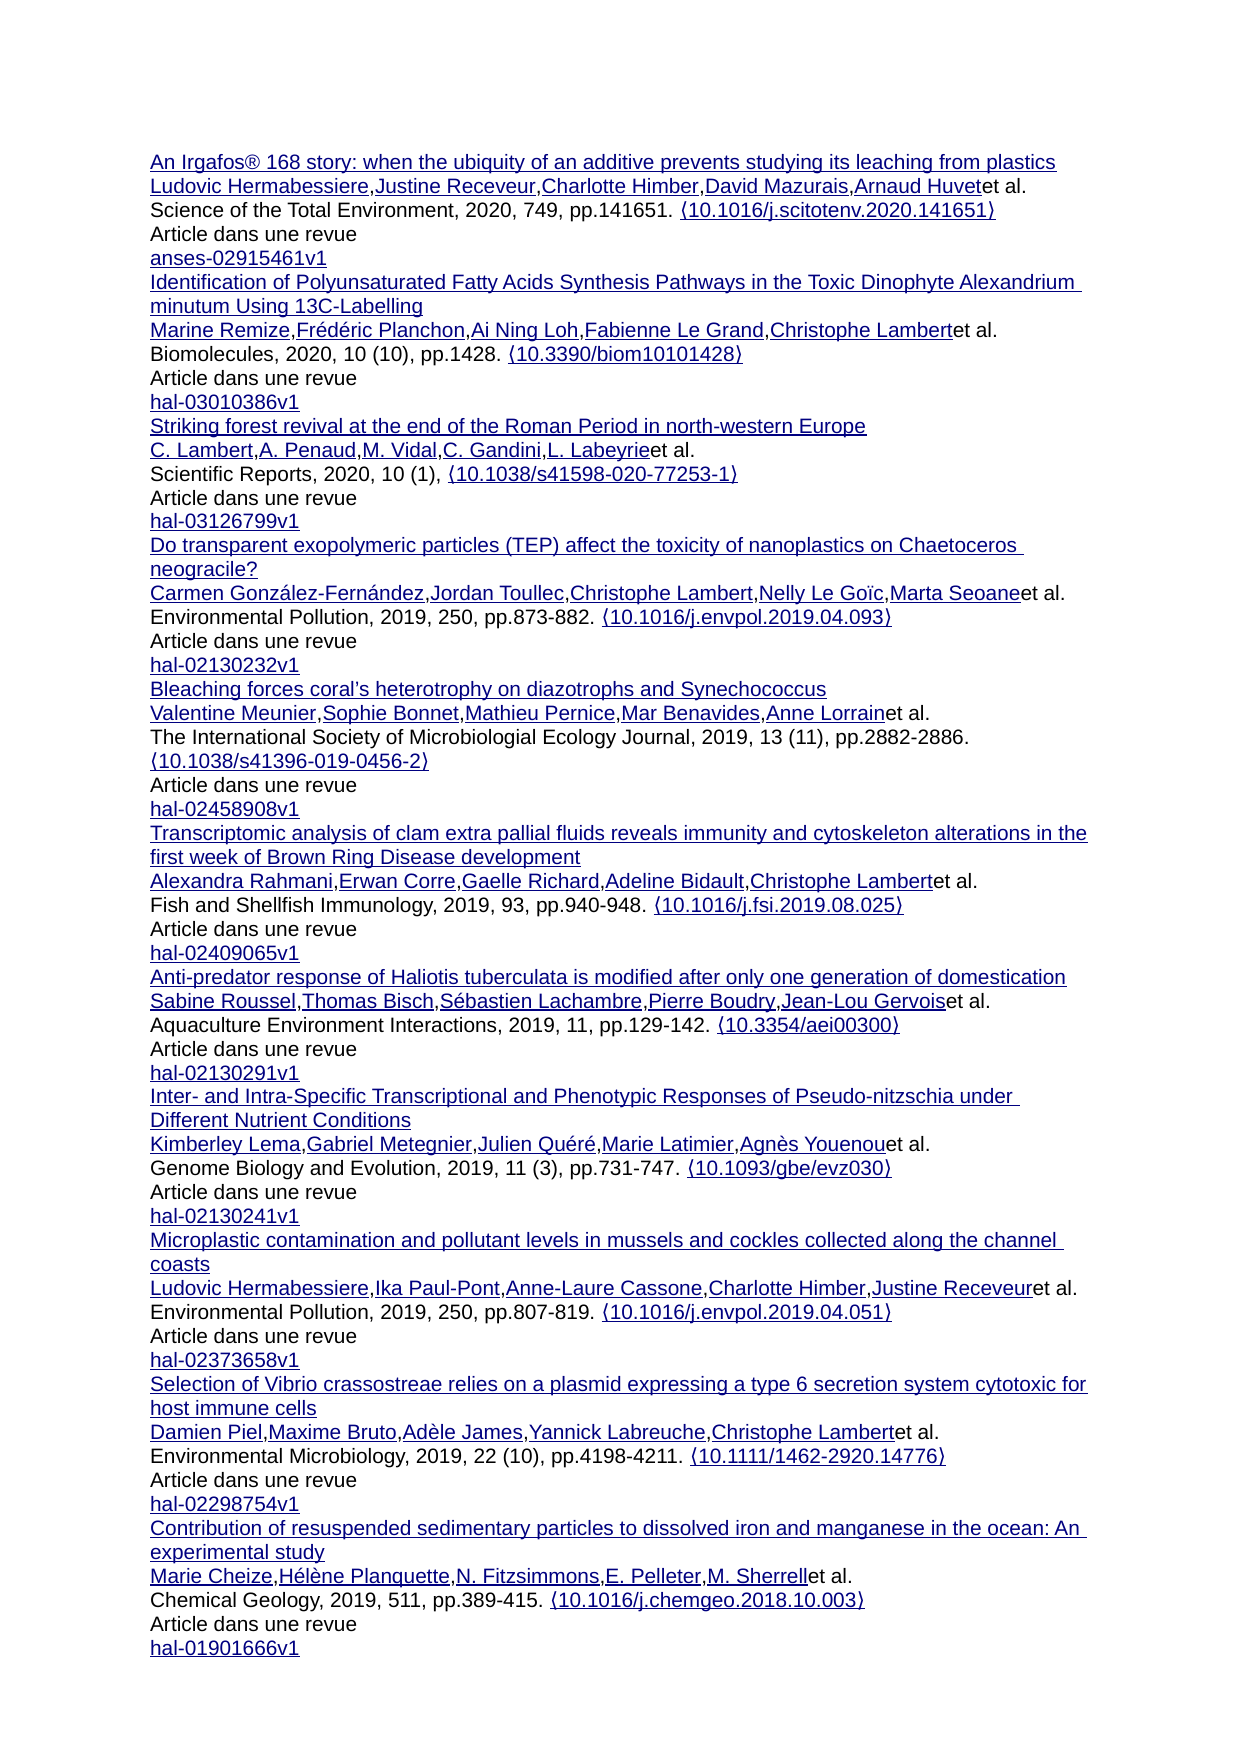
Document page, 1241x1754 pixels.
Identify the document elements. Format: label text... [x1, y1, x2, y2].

table_cell Selection of Vibrio crassostreae relies on a plasmid expressing a type 6 secretion system cytotoxic for host immune cells Damien Piel,Maxime Bruto,Adèle James,Yannick Labreuche,Christophe Lambertet al. Environmental Microbiology, 2019, 22 (10), pp.4198-4211. ⟨10.1111/1462-2920.14776⟩ Article dans une revue hal-02298754v1 [150, 1372, 1090, 1516]
table_cell Anti-predator response of Haliotis tuberculata is modified after only one generation of domestication Sabine Roussel,Thomas Bisch,Sébastien Lachambre,Pierre Boudry,Jean-Lou Gervoiset al. Aquaculture Environment Interactions, 2019, 11, pp.129-142. ⟨10.3354/aei00300⟩ Article dans une revue hal-02130291v1 [150, 965, 1090, 1084]
table_cell Transcriptomic analysis of clam extra pallial fluids reveals immunity and cytoskeleton alterations in the first week of Brown Ring Disease development Alexandra Rahmani,Erwan Corre,Gaelle Richard,Adeline Bidault,Christophe Lambertet al. Fish and Shellfish Immunology, 2019, 93, pp.940-948. ⟨10.1016/j.fsi.2019.08.025⟩ Article dans une revue hal-02409065v1 [150, 821, 1090, 964]
table_cell Microplastic contamination and pollutant levels in mussels and cockles collected along the channel coasts Ludovic Hermabessiere,Ika Paul-Pont,Anne-Laure Cassone,Charlotte Himber,Justine Receveuret al. Environmental Pollution, 2019, 250, pp.807-819. ⟨10.1016/j.envpol.2019.04.051⟩ Article dans une revue hal-02373658v1 [150, 1228, 1090, 1372]
table_cell Striking forest revival at the end of the Roman Period in north-western Europe C. Lambert,A. Penaud,M. Vidal,C. Gandini,L. Labeyrieet al. Scientific Reports, 2020, 10 (1), ⟨10.1038/s41598-020-77253-1⟩ Article dans une revue hal-03126799v1 [150, 414, 1090, 533]
table_cell Identification of Polyunsaturated Fatty Acids Synthesis Pathways in the Toxic Dinophyte Alexandrium minutum Using 13C-Labelling Marine Remize,Frédéric Planchon,Ai Ning Loh,Fabienne Le Grand,Christophe Lambertet al. Biomolecules, 2020, 10 (10), pp.1428. ⟨10.3390/biom10101428⟩ Article dans une revue hal-03010386v1 [150, 270, 1090, 413]
table_cell Inter- and Intra-Specific Transcriptional and Phenotypic Responses of Pseudo-nitzschia under Different Nutrient Conditions Kimberley Lema,Gabriel Metegnier,Julien Quéré,Marie Latimier,Agnès Youenouet al. Genome Biology and Evolution, 2019, 11 (3), pp.731-747. ⟨10.1093/gbe/evz030⟩ Article dans une revue hal-02130241v1 [150, 1084, 1090, 1228]
table_cell Do transparent exopolymeric particles (TEP) affect the toxicity of nanoplastics on Chaetoceros neogracile? Carmen González-Fernández,Jordan Toullec,Christophe Lambert,Nelly Le Goïc,Marta Seoaneet al. Environmental Pollution, 2019, 250, pp.873-882. ⟨10.1016/j.envpol.2019.04.093⟩ Article dans une revue hal-02130232v1 [150, 533, 1090, 677]
table_cell Bleaching forces coral’s heterotrophy on diazotrophs and Synechococcus Valentine Meunier,Sophie Bonnet,Mathieu Pernice,Mar Benavides,Anne Lorrainet al. The International Society of Microbiologial Ecology Journal, 2019, 13 (11), pp.2882-2886. ⟨10.1038/s41396-019-0456-2⟩ Article dans une revue hal-02458908v1 [150, 677, 1090, 821]
table_cell An Irgafos® 168 story: when the ubiquity of an additive prevents studying its leaching from plastics Ludovic Hermabessiere,Justine Receveur,Charlotte Himber,David Mazurais,Arnaud Huvetet al. Science of the Total Environment, 2020, 749, pp.141651. ⟨10.1016/j.scitotenv.2020.141651⟩ Article dans une revue anses-02915461v1 [150, 150, 1090, 270]
table_cell Contribution of resuspended sedimentary particles to dissolved iron and manganese in the ocean: An experimental study Marie Cheize,Hélène Planquette,N. Fitzsimmons,E. Pelleter,M. Sherrellet al. Chemical Geology, 2019, 511, pp.389-415. ⟨10.1016/j.chemgeo.2018.10.003⟩ Article dans une revue hal-01901666v1 [150, 1516, 1090, 1659]
